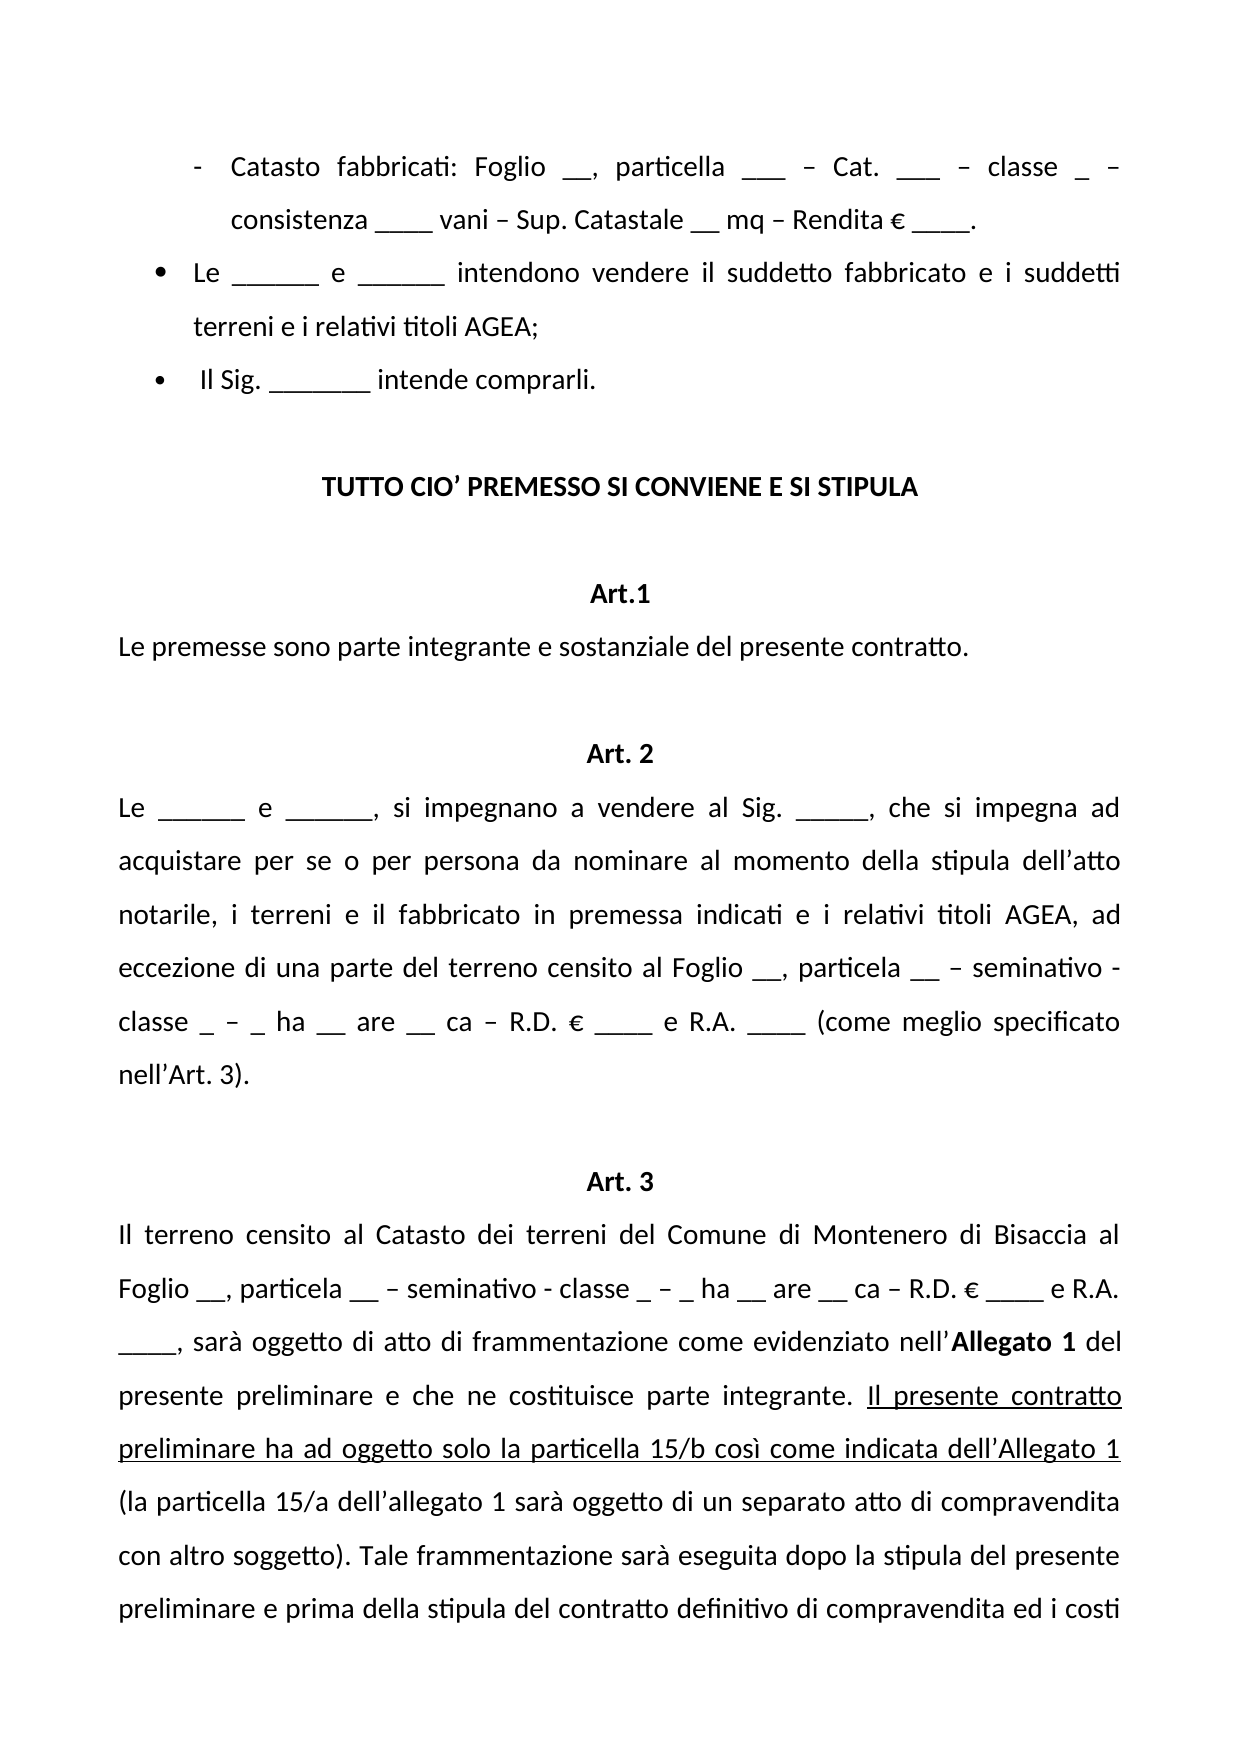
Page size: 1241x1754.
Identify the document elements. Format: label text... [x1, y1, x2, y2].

text Le premesse sono parte integrante e sostanziale del presente contratto. [118, 628, 1122, 664]
text TUTTO CIO’ PREMESSO SI CONVIENE E SI STIPULA [118, 468, 1122, 504]
list Catasto fabbricati: Foglio __, particella ___ – Cat. ___ – classe _ – consistenza ____ vani – Sup. Catastale __ mq – Rendita € ____. [193, 148, 1122, 237]
text Le ______ e ______, si impegnano a vendere al Sig. _____, che si impegna ad acquistare per se o per persona da nominare al momento della stipula dell’atto notarile, i terreni e il fabbricato in premessa indicati e i relativi titoli AGEA, ad eccezione di una parte del terreno censito al Foglio __, particela __ – seminativo - classe _ – _ ha __ are __ ca – R.D. € ____ e R.A. ____ (come meglio specificato nell’Art. 3). [118, 789, 1122, 1092]
text Art. 3 [118, 1163, 1122, 1198]
text Il terreno censito al Catasto dei terreni del Comune di Montenero di Bisaccia al Foglio __, particela __ – seminativo - classe _ – _ ha __ are __ ca – R.D. € ____ e R.A. ____, sarà oggetto di atto di frammentazione come evidenziato nell’Allegato 1 del presente preliminare e che ne costituisce parte integrante. Il presente contratto preliminare ha ad oggetto solo la particella 15/b così come indicata dell’Allegato 1 (la particella 15/a dell’allegato 1 sarà oggetto di un separato atto di compravendita con altro soggetto). Tale frammentazione sarà eseguita dopo la stipula del presente preliminare e prima della stipula del contratto definitivo di compravendita ed i costi [118, 1216, 1122, 1626]
list Il Sig. _______ intende comprarli. [156, 361, 1122, 397]
list Le ______ e ______ intendono vendere il suddetto fabbricato e i suddetti terreni e i relativi titoli AGEA; [156, 254, 1122, 343]
text Art.1 [118, 575, 1122, 611]
text Art. 2 [118, 735, 1122, 771]
